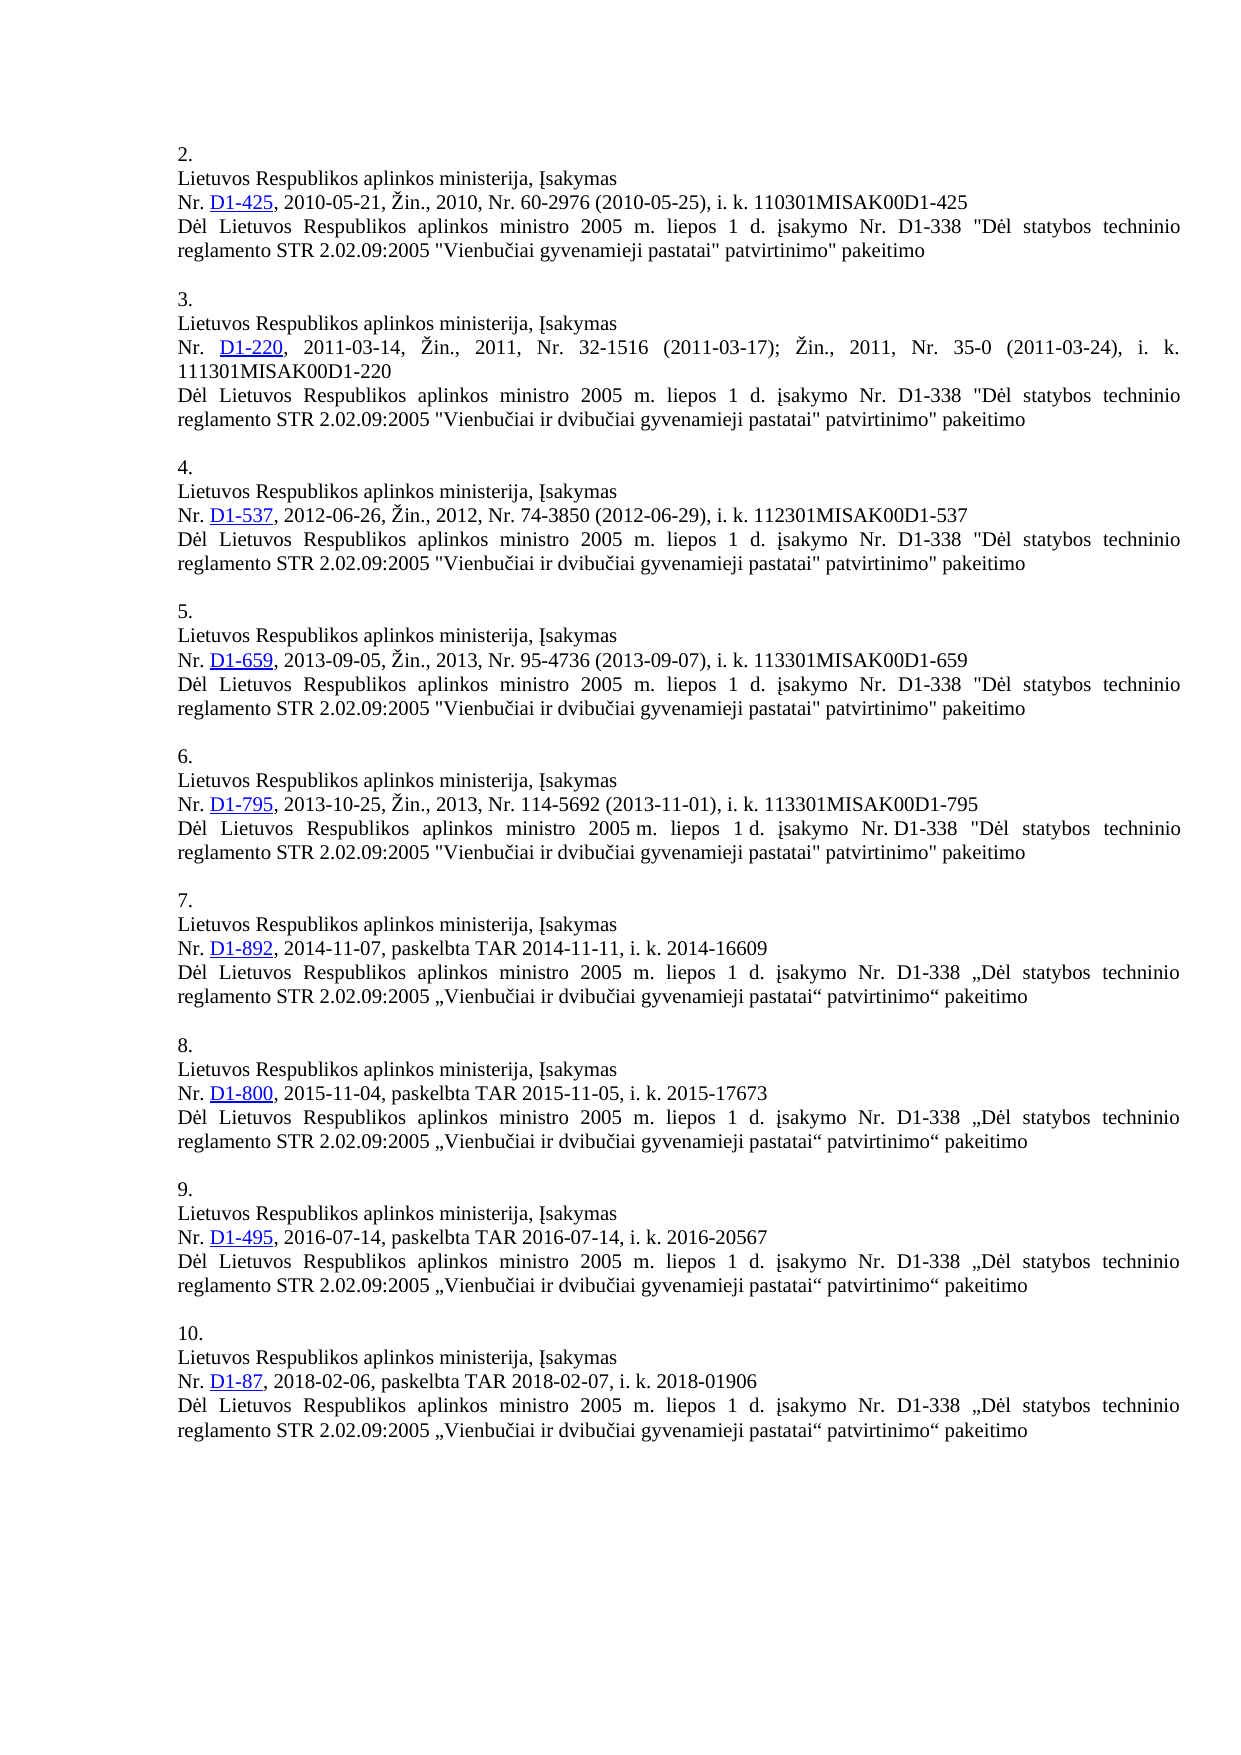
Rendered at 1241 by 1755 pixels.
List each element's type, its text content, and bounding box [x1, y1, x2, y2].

text 8. [177, 1032, 1181, 1057]
text Lietuvos Respublikos aplinkos ministerija, Įsakymas [177, 479, 1181, 503]
text Lietuvos Respublikos aplinkos ministerija, Įsakymas [177, 1057, 1181, 1081]
text Lietuvos Respublikos aplinkos ministerija, Įsakymas [177, 623, 1181, 647]
text Dėl Lietuvos Respublikos aplinkos ministro 2005 m. liepos 1 d. įsakymo Nr. D1-338 "Dėl statybos techninio reglamento STR 2.02.09:2005 "Vienbučiai ir dvibučiai gyvenamieji pastatai" patvirtinimo" pakeitimo [177, 816, 1181, 864]
text 4. [177, 455, 1181, 479]
text Nr. D1-892, 2014-11-07, paskelbta TAR 2014-11-11, i. k. 2014-16609 [177, 936, 1181, 960]
text 6. [177, 744, 1181, 768]
text Dėl Lietuvos Respublikos aplinkos ministro 2005 m. liepos 1 d. įsakymo Nr. D1-338 „Dėl statybos techninio reglamento STR 2.02.09:2005 „Vienbučiai ir dvibučiai gyvenamieji pastatai“ patvirtinimo“ pakeitimo [177, 1393, 1181, 1442]
text 9. [177, 1177, 1181, 1201]
text Dėl Lietuvos Respublikos aplinkos ministro 2005 m. liepos 1 d. įsakymo Nr. D1-338 „Dėl statybos techninio reglamento STR 2.02.09:2005 „Vienbučiai ir dvibučiai gyvenamieji pastatai“ patvirtinimo“ pakeitimo [177, 960, 1181, 1008]
text 10. [177, 1321, 1181, 1345]
text 5. [177, 599, 1181, 623]
text Nr. D1-425, 2010-05-21, Žin., 2010, Nr. 60-2976 (2010-05-25), i. k. 110301MISAK00D1-425 [177, 190, 1181, 214]
text Dėl Lietuvos Respublikos aplinkos ministro 2005 m. liepos 1 d. įsakymo Nr. D1-338 "Dėl statybos techninio reglamento STR 2.02.09:2005 "Vienbučiai gyvenamieji pastatai" patvirtinimo" pakeitimo [177, 214, 1181, 262]
text Dėl Lietuvos Respublikos aplinkos ministro 2005 m. liepos 1 d. įsakymo Nr. D1-338 „Dėl statybos techninio reglamento STR 2.02.09:2005 „Vienbučiai ir dvibučiai gyvenamieji pastatai“ patvirtinimo“ pakeitimo [177, 1249, 1181, 1297]
text Nr. D1-800, 2015-11-04, paskelbta TAR 2015-11-05, i. k. 2015-17673 [177, 1081, 1181, 1105]
text Nr. D1-87, 2018-02-06, paskelbta TAR 2018-02-07, i. k. 2018-01906 [177, 1369, 1181, 1393]
text Dėl Lietuvos Respublikos aplinkos ministro 2005 m. liepos 1 d. įsakymo Nr. D1-338 "Dėl statybos techninio reglamento STR 2.02.09:2005 "Vienbučiai ir dvibučiai gyvenamieji pastatai" patvirtinimo" pakeitimo [177, 527, 1181, 575]
text 2. [177, 142, 1181, 166]
text Nr. D1-220, 2011-03-14, Žin., 2011, Nr. 32-1516 (2011-03-17); Žin., 2011, Nr. 35-0 (2011-03-24), i. k. 111301MISAK00D1-220 [177, 335, 1181, 383]
text Lietuvos Respublikos aplinkos ministerija, Įsakymas [177, 912, 1181, 936]
text Lietuvos Respublikos aplinkos ministerija, Įsakymas [177, 768, 1181, 792]
text Lietuvos Respublikos aplinkos ministerija, Įsakymas [177, 1201, 1181, 1225]
text Dėl Lietuvos Respublikos aplinkos ministro 2005 m. liepos 1 d. įsakymo Nr. D1-338 "Dėl statybos techninio reglamento STR 2.02.09:2005 "Vienbučiai ir dvibučiai gyvenamieji pastatai" patvirtinimo" pakeitimo [177, 383, 1181, 431]
text Lietuvos Respublikos aplinkos ministerija, Įsakymas [177, 166, 1181, 190]
text Nr. D1-495, 2016-07-14, paskelbta TAR 2016-07-14, i. k. 2016-20567 [177, 1225, 1181, 1249]
text Nr. D1-795, 2013-10-25, Žin., 2013, Nr. 114-5692 (2013-11-01), i. k. 113301MISAK00D1-795 [177, 792, 1181, 816]
text Lietuvos Respublikos aplinkos ministerija, Įsakymas [177, 1345, 1181, 1369]
text 3. [177, 287, 1181, 311]
text Lietuvos Respublikos aplinkos ministerija, Įsakymas [177, 311, 1181, 335]
text Nr. D1-537, 2012-06-26, Žin., 2012, Nr. 74-3850 (2012-06-29), i. k. 112301MISAK00D1-537 [177, 503, 1181, 527]
text 7. [177, 888, 1181, 912]
text Dėl Lietuvos Respublikos aplinkos ministro 2005 m. liepos 1 d. įsakymo Nr. D1-338 "Dėl statybos techninio reglamento STR 2.02.09:2005 "Vienbučiai ir dvibučiai gyvenamieji pastatai" patvirtinimo" pakeitimo [177, 672, 1181, 720]
text Dėl Lietuvos Respublikos aplinkos ministro 2005 m. liepos 1 d. įsakymo Nr. D1-338 „Dėl statybos techninio reglamento STR 2.02.09:2005 „Vienbučiai ir dvibučiai gyvenamieji pastatai“ patvirtinimo“ pakeitimo [177, 1105, 1181, 1153]
text Nr. D1-659, 2013-09-05, Žin., 2013, Nr. 95-4736 (2013-09-07), i. k. 113301MISAK00D1-659 [177, 647, 1181, 672]
